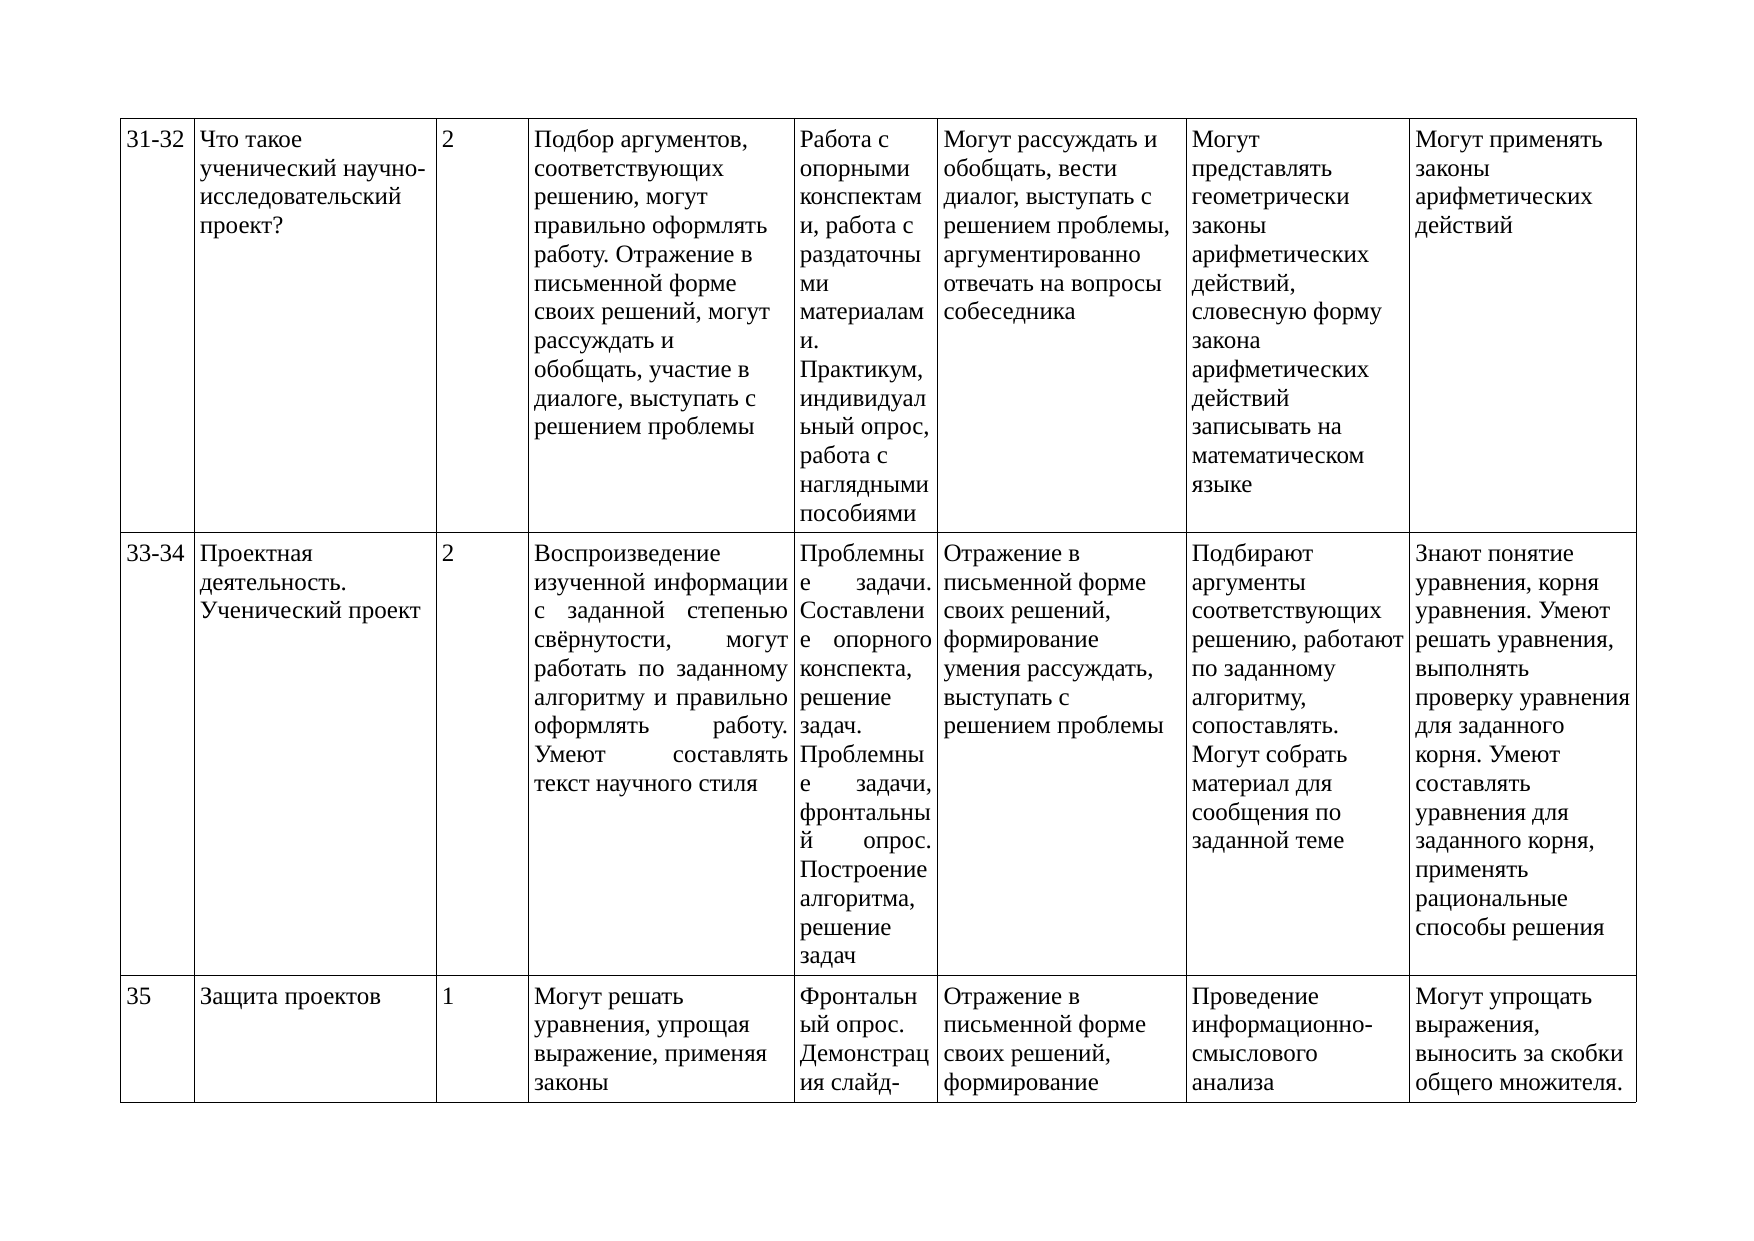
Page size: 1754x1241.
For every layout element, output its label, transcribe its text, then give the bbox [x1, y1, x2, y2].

table_cell 2 [437, 119, 528, 532]
table_cell 35 [121, 976, 194, 1102]
table_cell Могут упрощать выражения, выносить за скобки общего множителя. [1410, 976, 1636, 1102]
table_cell 31-32 [121, 119, 194, 532]
table_cell Отражение в письменной форме своих решений, формирование [938, 976, 1186, 1102]
table_cell Защита проектов [195, 976, 436, 1102]
table_cell Отражение в письменной форме своих решений, формирование умения рассуждать, выступать с решением проблемы [938, 533, 1186, 975]
table_cell 33-34 [121, 533, 194, 975]
table_cell Проблемные задачи. Составление опорного конспекта, решение задач. Проблемные задачи, фронтальный опрос. Построение алгоритма, решение задач [795, 533, 937, 975]
table_cell Фронтальный опрос. Демонстрация слайд- [795, 976, 937, 1102]
table_cell Воспроизведение изученной информации с заданной степенью свёрнутости, могут работать по заданному алгоритму и правильно оформлять работу. Умеют составлять текст научного стиля [529, 533, 794, 975]
table_cell Могут решать уравнения, упрощая выражение, применяя законы [529, 976, 794, 1102]
table_cell Могут применять законы арифметических действий [1410, 119, 1636, 532]
table_cell Проведение информационно-смыслового анализа [1187, 976, 1409, 1102]
table_cell Проектная деятельность. Ученический проект [195, 533, 436, 975]
table_cell Работа с опорными конспектами, работа с раздаточными материалами. Практикум, индивидуальный опрос, работа с наглядными пособиями [795, 119, 937, 532]
table_cell Подбирают аргументы соответствующих решению, работают по заданному алгоритму, сопоставлять. Могут собрать материал для сообщения по заданной теме [1187, 533, 1409, 975]
table_cell Могут рассуждать и обобщать, вести диалог, выступать с решением проблемы, аргументированно отвечать на вопросы собеседника [938, 119, 1186, 532]
table_cell Подбор аргументов, соответствующих решению, могут правильно оформлять работу. Отражение в письменной форме своих решений, могут рассуждать и обобщать, участие в диалоге, выступать с решением проблемы [529, 119, 794, 532]
table_cell 1 [437, 976, 528, 1102]
table_cell Знают понятие уравнения, корня уравнения. Умеют решать уравнения, выполнять проверку уравнения для заданного корня. Умеют составлять уравнения для заданного корня, применять рациональные способы решения [1410, 533, 1636, 975]
table_cell 2 [437, 533, 528, 975]
table_cell Могут представлять геометрически законы арифметических действий, словесную форму закона арифметических действий записывать на математическом языке [1187, 119, 1409, 532]
table_cell Что такое ученический научно-исследовательский проект? [195, 119, 436, 532]
